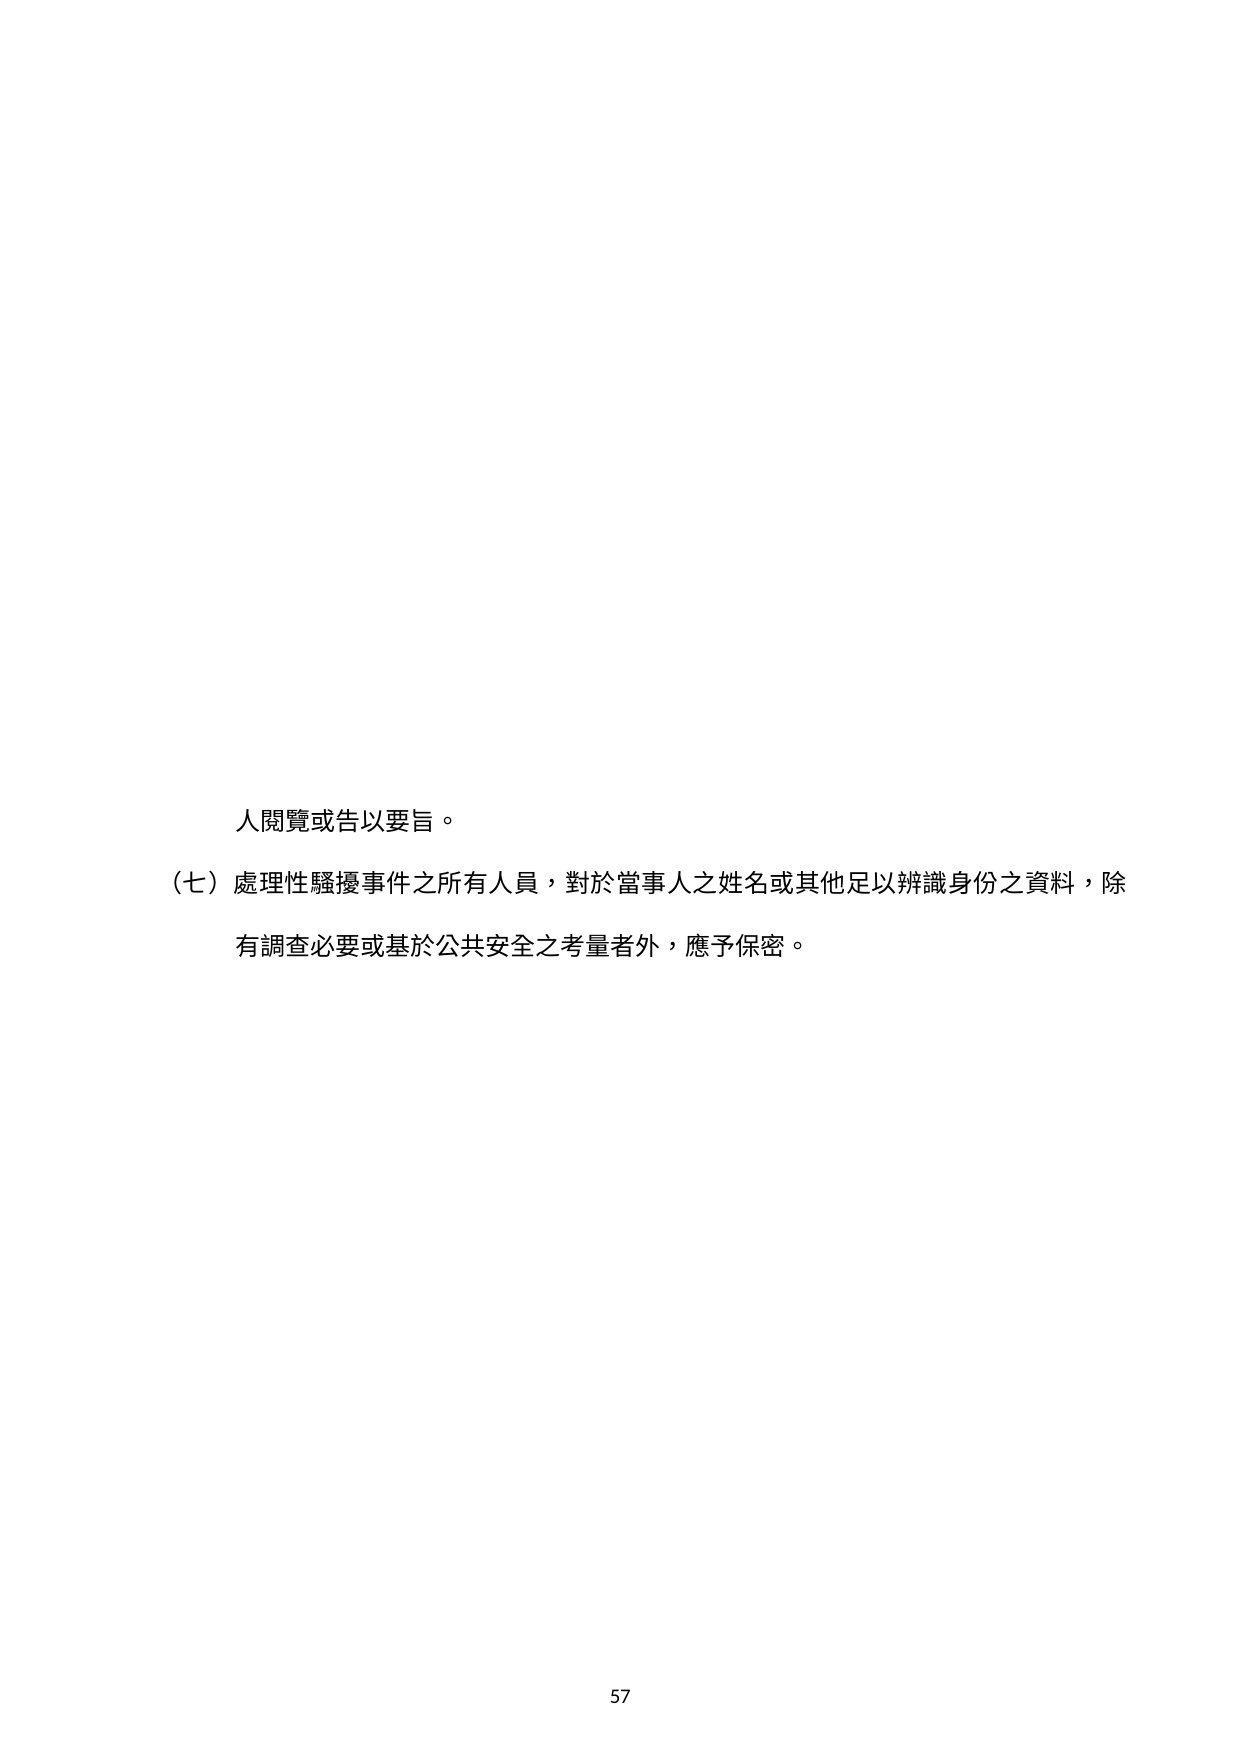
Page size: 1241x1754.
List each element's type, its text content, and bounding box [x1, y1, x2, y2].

text （七）處理性騷擾事件之所有人員，對於當事人之姓名或其他足以辨識身份之資料，除有調查必要或基於公共安全之考量者外，應予保密。 [157, 840, 1128, 965]
text 人閱覽或告以要旨。 [157, 777, 1128, 840]
